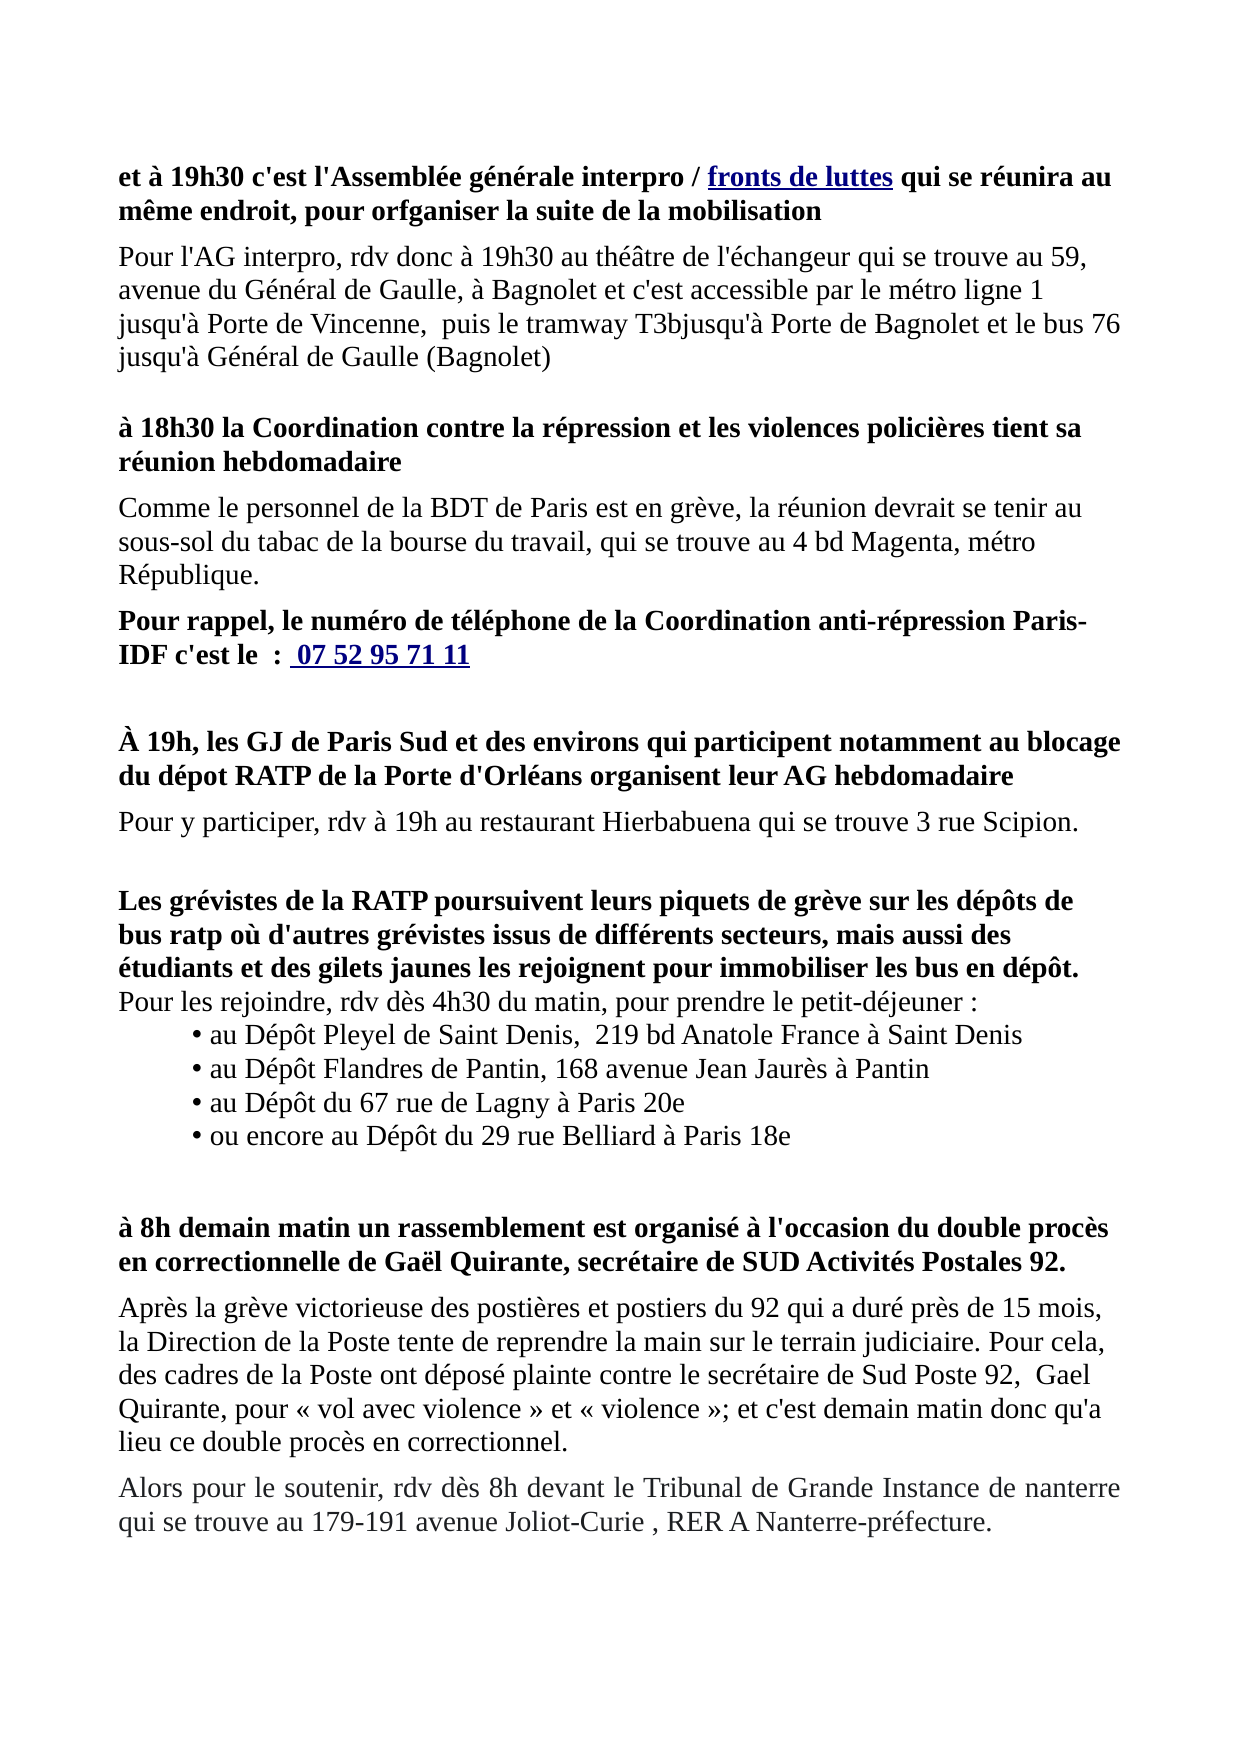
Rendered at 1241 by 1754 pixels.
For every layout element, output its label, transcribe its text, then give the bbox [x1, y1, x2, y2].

list ou encore au Dépôt du 29 rue Belliard à Paris 18e [118, 1118, 1122, 1152]
text Pour l'AG interpro, rdv donc à 19h30 au théâtre de l'échangeur qui se trouve au 59, avenue du Général de Gaulle, à Bagnolet et c'est accessible par le métro ligne 1 jusqu'à Porte de Vincenne, puis le tramway T3bjusqu'à Porte de Bagnolet et le bus 76 jusqu'à Général de Gaulle (Bagnolet) [118, 239, 1122, 373]
text Pour y participer, rdv à 19h au restaurant Hierbabuena qui se trouve 3 rue Scipion. [118, 804, 1122, 837]
text et à 19h30 c'est l'Assemblée générale interpro / fronts de luttes qui se réunira au même endroit, pour orfganiser la suite de la mobilisation [118, 159, 1122, 226]
text Alors pour le soutenir, rdv dès 8h devant le Tribunal de Grande Instance de nanterre qui se trouve au 179-191 avenue Joliot-Curie , RER A Nanterre-préfecture. [118, 1470, 1122, 1537]
list au Dépôt du 67 rue de Lagny à Paris 20e [118, 1085, 1122, 1118]
subtitle à 8h demain matin un rassemblement est organisé à l'occasion du double procès en correctionnelle de Gaël Quirante, secrétaire de SUD Activités Postales 92. [118, 1211, 1122, 1278]
subtitle à 18h30 la Coordination contre la répression et les violences policières tient sa réunion hebdomadaire [118, 411, 1122, 478]
list au Dépôt Pleyel de Saint Denis, 219 bd Anatole France à Saint Denis [118, 1017, 1122, 1051]
text Comme le personnel de la BDT de Paris est en grève, la réunion devrait se tenir au sous-sol du tabac de la bourse du travail, qui se trouve au 4 bd Magenta, métro République. [118, 490, 1122, 591]
text Pour les rejoindre, rdv dès 4h30 du matin, pour prendre le petit-déjeuner : [118, 984, 1122, 1017]
text Les grévistes de la RATP poursuivent leurs piquets de grève sur les dépôts de bus ratp où d'autres grévistes issus de différents secteurs, mais aussi des étudiants et des gilets jaunes les rejoignent pour immobiliser les bus en dépôt. [118, 883, 1122, 984]
text Après la grève victorieuse des postières et postiers du 92 qui a duré près de 15 mois, la Direction de la Poste tente de reprendre la main sur le terrain judiciaire. Pour cela, des cadres de la Poste ont déposé plainte contre le secrétaire de Sud Poste 92, Gael Quirante, pour « vol avec violence » et « violence »; et c'est demain matin donc qu'a lieu ce double procès en correctionnel. [118, 1290, 1122, 1458]
text À 19h, les GJ de Paris Sud et des environs qui participent notamment au blocage du dépot RATP de la Porte d'Orléans organisent leur AG hebdomadaire [118, 724, 1122, 791]
list au Dépôt Flandres de Pantin, 168 avenue Jean Jaurès à Pantin [118, 1051, 1122, 1085]
text Pour rappel, le numéro de téléphone de la Coordination anti-répression Paris-IDF c'est le : 07 52 95 71 11 [118, 603, 1122, 670]
